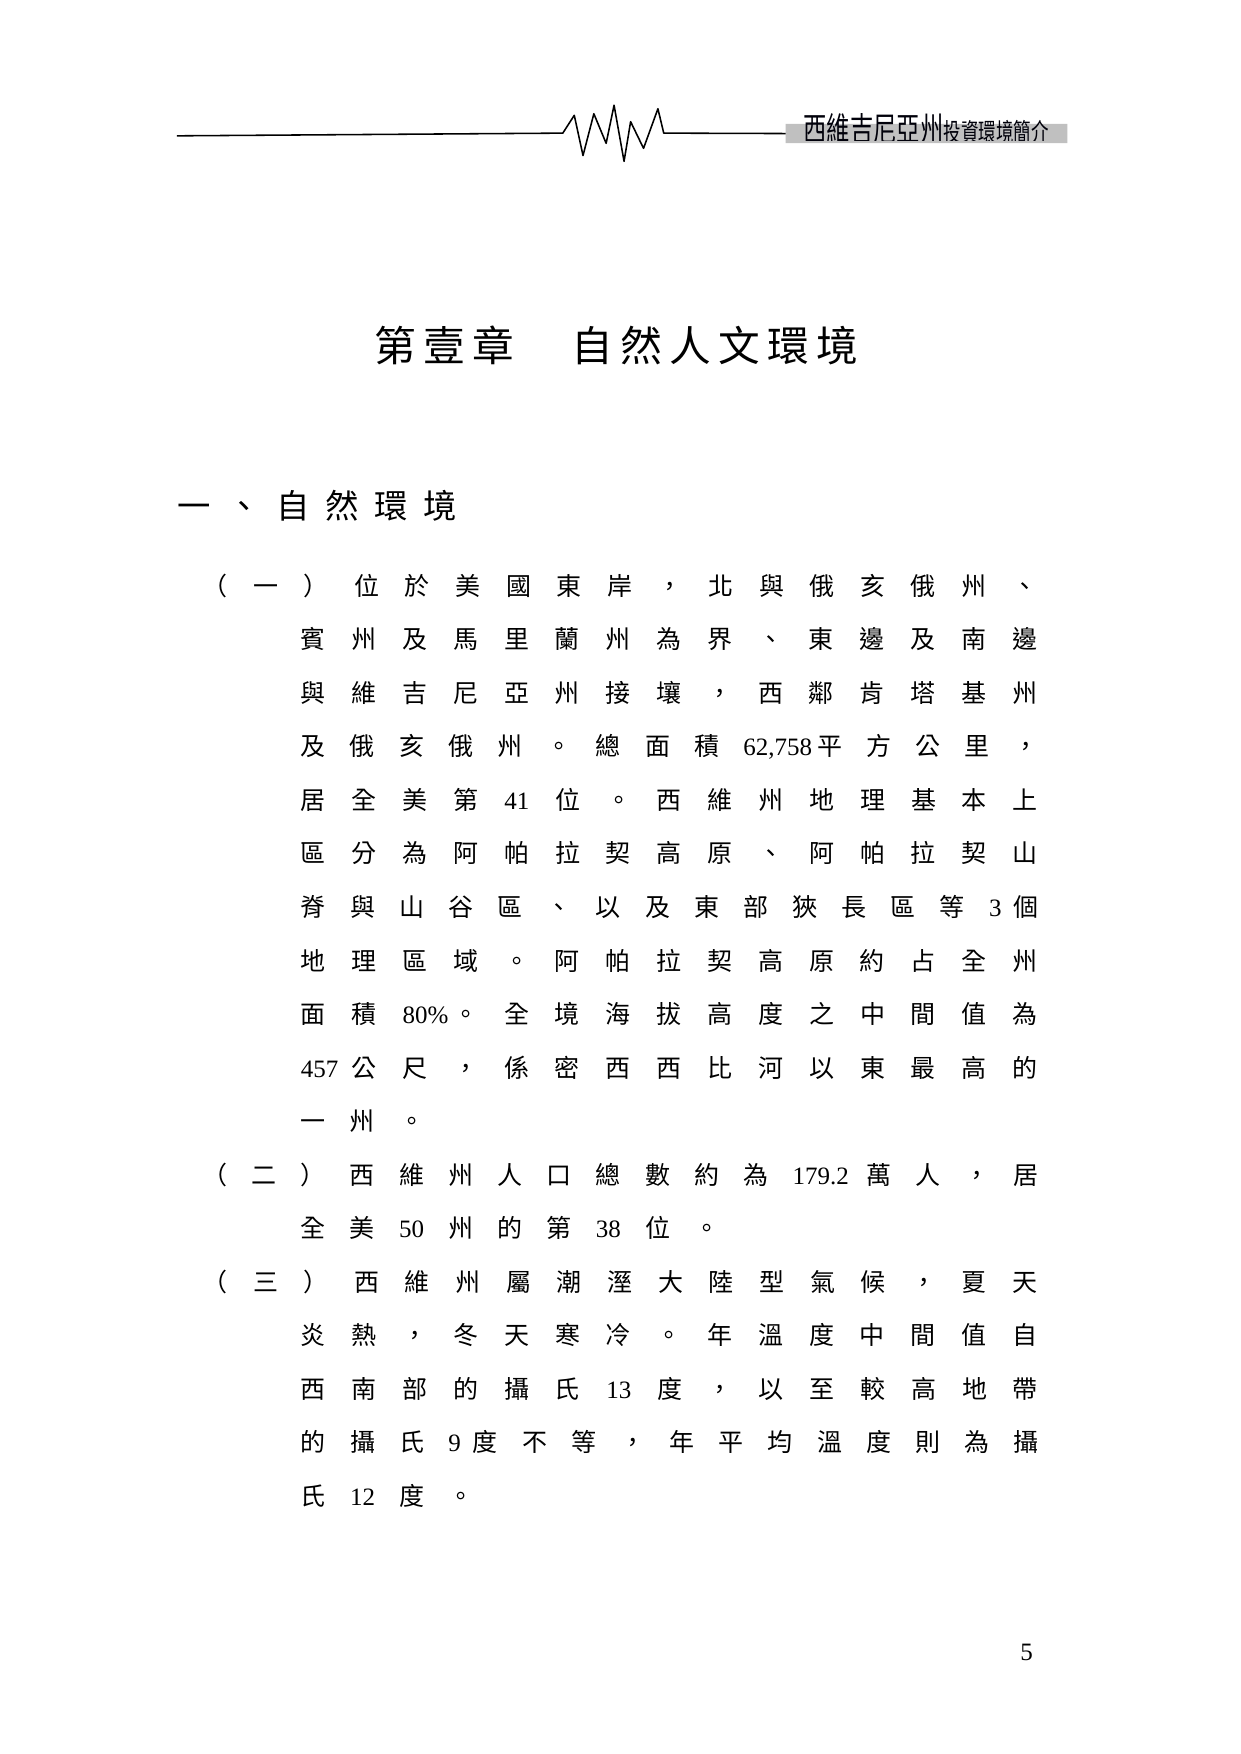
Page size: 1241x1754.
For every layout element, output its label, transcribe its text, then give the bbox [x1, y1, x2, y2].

text （三）西維州屬潮溼大陸型氣候，夏天炎熱，冬天寒冷。年溫度中間值自西南部的攝氏13度，以至較高地帶的攝氏9度不等，年平均溫度則為攝氏12度。 [202, 1253, 1063, 1521]
text 第壹章 自然人文環境 [178, 290, 1063, 397]
text （二）西維州人口總數約為179.2萬人，居全美50州的第38位。 [202, 1146, 1063, 1253]
text 一、自然環境 [178, 477, 1063, 531]
text （一）位於美國東岸，北與俄亥俄州、賓州及馬里蘭州為界、東邊及南邊與維吉尼亞州接壤，西鄰肯塔基州及俄亥俄州。總面積62,758平方公里，居全美第41位。西維州地理基本上區分為阿帕拉契高原、阿帕拉契山脊與山谷區、以及東部狹長區等3個地理區域。阿帕拉契高原約占全州面積80%。全境海拔高度之中間值為457公尺，係密西西比河以東最高的一州。 [202, 557, 1063, 1146]
